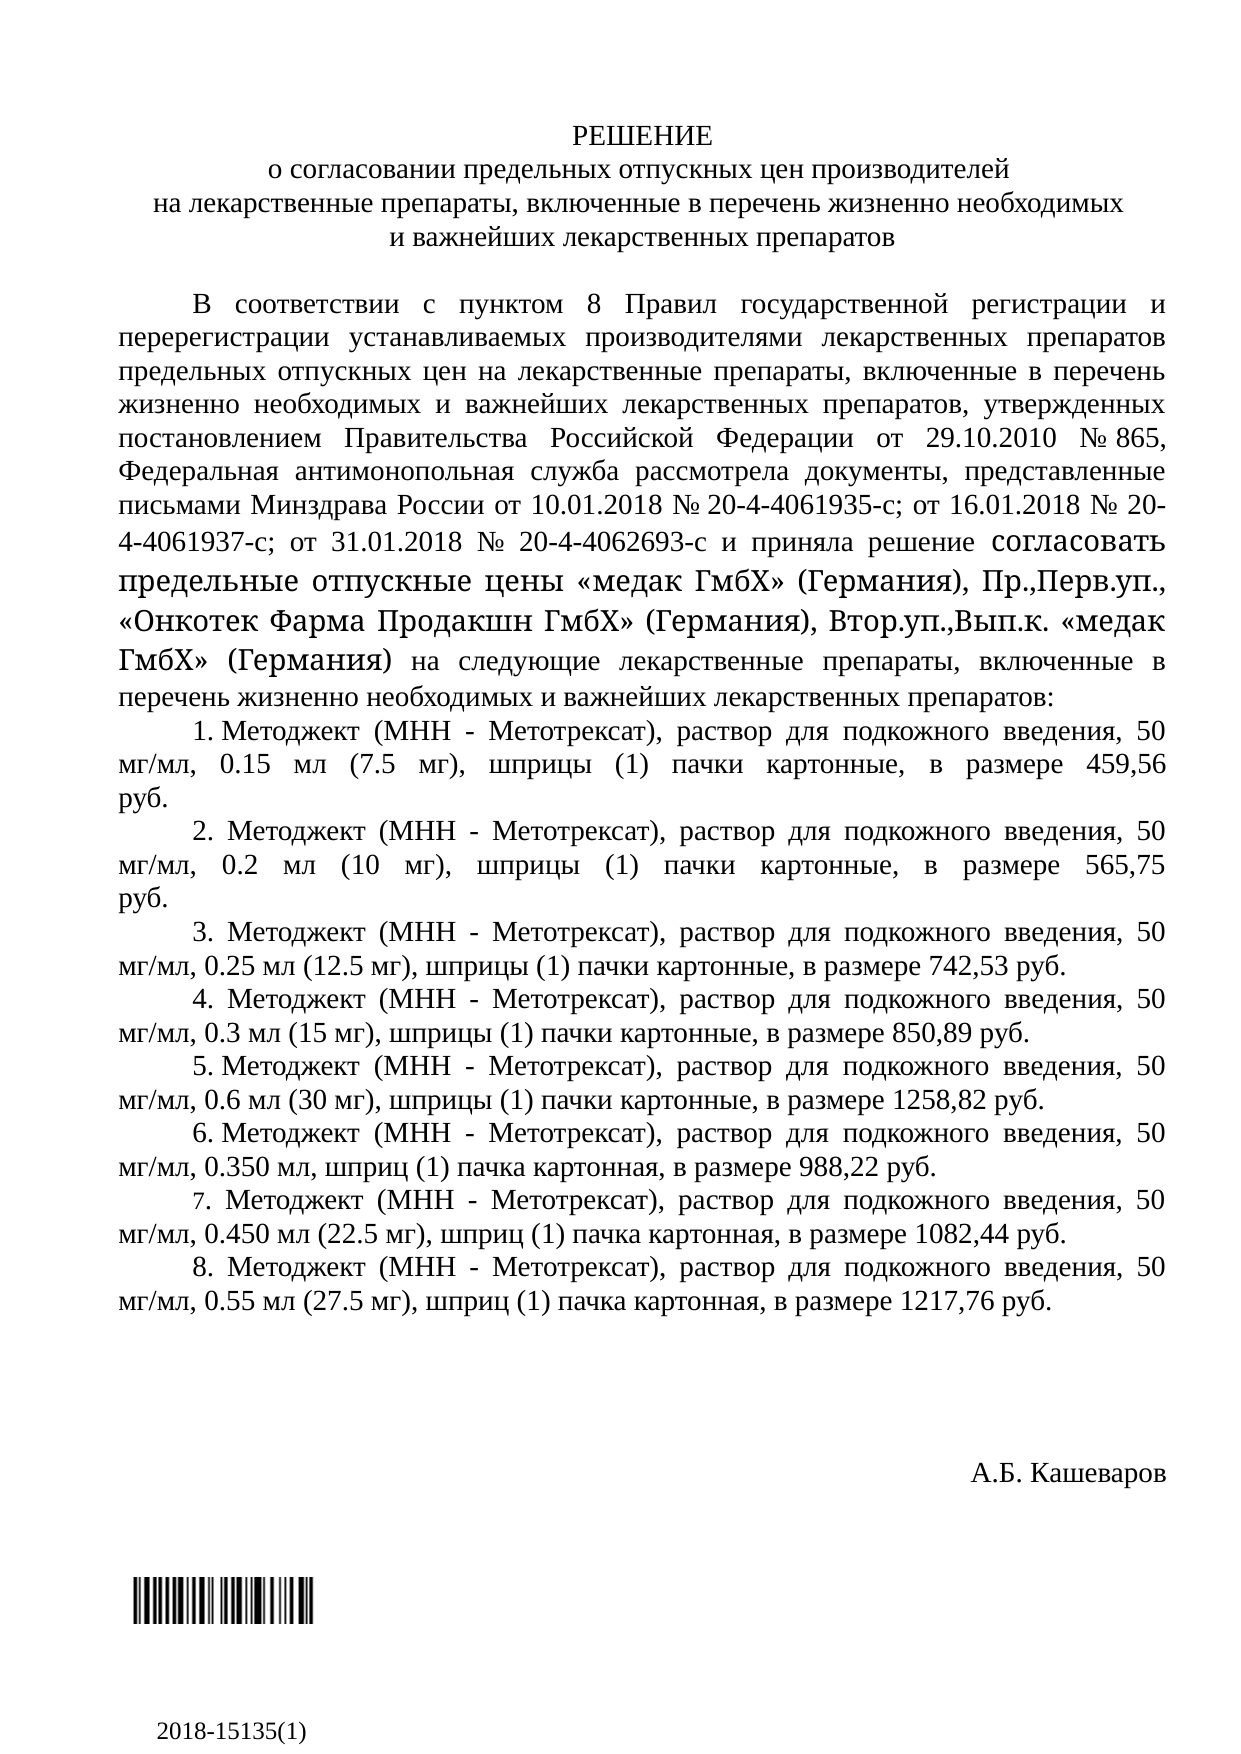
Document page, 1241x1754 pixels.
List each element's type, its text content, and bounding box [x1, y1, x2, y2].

text В соответствии с пунктом 8 Правил государственной регистрации и перерегистрации устанавливаемых производителями лекарственных препаратов предельных отпускных цен на лекарственные препараты, включенные в перечень жизненно необходимых и важнейших лекарственных препаратов, утвержденных постановлением Правительства Российской Федерации от 29.10.2010 № 865, Федеральная антимонопольная служба рассмотрела документы, представленные письмами Минздрава России от 10.01.2018 № 20-4-4061935-с; от 16.01.2018 № 20-4-4061937-с; от 31.01.2018 № 20-4-4062693-с и приняла решение согласовать предельные отпускные цены «медак ГмбХ» (Германия), Пр.,Перв.уп., «Онкотек Фарма Продакшн ГмбХ» (Германия), Втор.уп.,Вып.к. «медак ГмбХ» (Германия) на следующие лекарственные препараты, включенные в перечень жизненно необходимых и важнейших лекарственных препаратов: [118, 286, 1167, 713]
text 6. Методжект (МНН - Метотрексат), раствор для подкожного введения, 50 мг/мл, 0.350 мл, шприц (1) пачка картонная, в размере 988,22 руб. [118, 1115, 1167, 1182]
text А.Б. Кашеваров [118, 1455, 1167, 1488]
text на лекарственные препараты, включенные в перечень жизненно необходимых [118, 185, 1167, 219]
text и важнейших лекарственных препаратов [118, 219, 1167, 252]
text 2. Методжект (МНН - Метотрексат), раствор для подкожного введения, 50 мг/мл, 0.2 мл (10 мг), шприцы (1) пачки картонные, в размере 565,75 руб. [118, 813, 1167, 914]
picture [118, 1577, 331, 1624]
text 8. Методжект (МНН - Метотрексат), раствор для подкожного введения, 50 мг/мл, 0.55 мл (27.5 мг), шприц (1) пачка картонная, в размере 1217,76 руб. [118, 1249, 1167, 1317]
text о согласовании предельных отпускных цен производителей [118, 152, 1167, 185]
text 4. Методжект (МНН - Метотрексат), раствор для подкожного введения, 50 мг/мл, 0.3 мл (15 мг), шприцы (1) пачки картонные, в размере 850,89 руб. [118, 981, 1167, 1048]
text РЕШЕНИЕ [118, 118, 1167, 152]
text 7. Методжект (МНН - Метотрексат), раствор для подкожного введения, 50 мг/мл, 0.450 мл (22.5 мг), шприц (1) пачка картонная, в размере 1082,44 руб. [118, 1182, 1167, 1249]
text 1. Методжект (МНН - Метотрексат), раствор для подкожного введения, 50 мг/мл, 0.15 мл (7.5 мг), шприцы (1) пачки картонные, в размере 459,56 руб. [118, 713, 1167, 813]
text 3. Методжект (МНН - Метотрексат), раствор для подкожного введения, 50 мг/мл, 0.25 мл (12.5 мг), шприцы (1) пачки картонные, в размере 742,53 руб. [118, 914, 1167, 981]
text 5. Методжект (МНН - Метотрексат), раствор для подкожного введения, 50 мг/мл, 0.6 мл (30 мг), шприцы (1) пачки картонные, в размере 1258,82 руб. [118, 1048, 1167, 1115]
